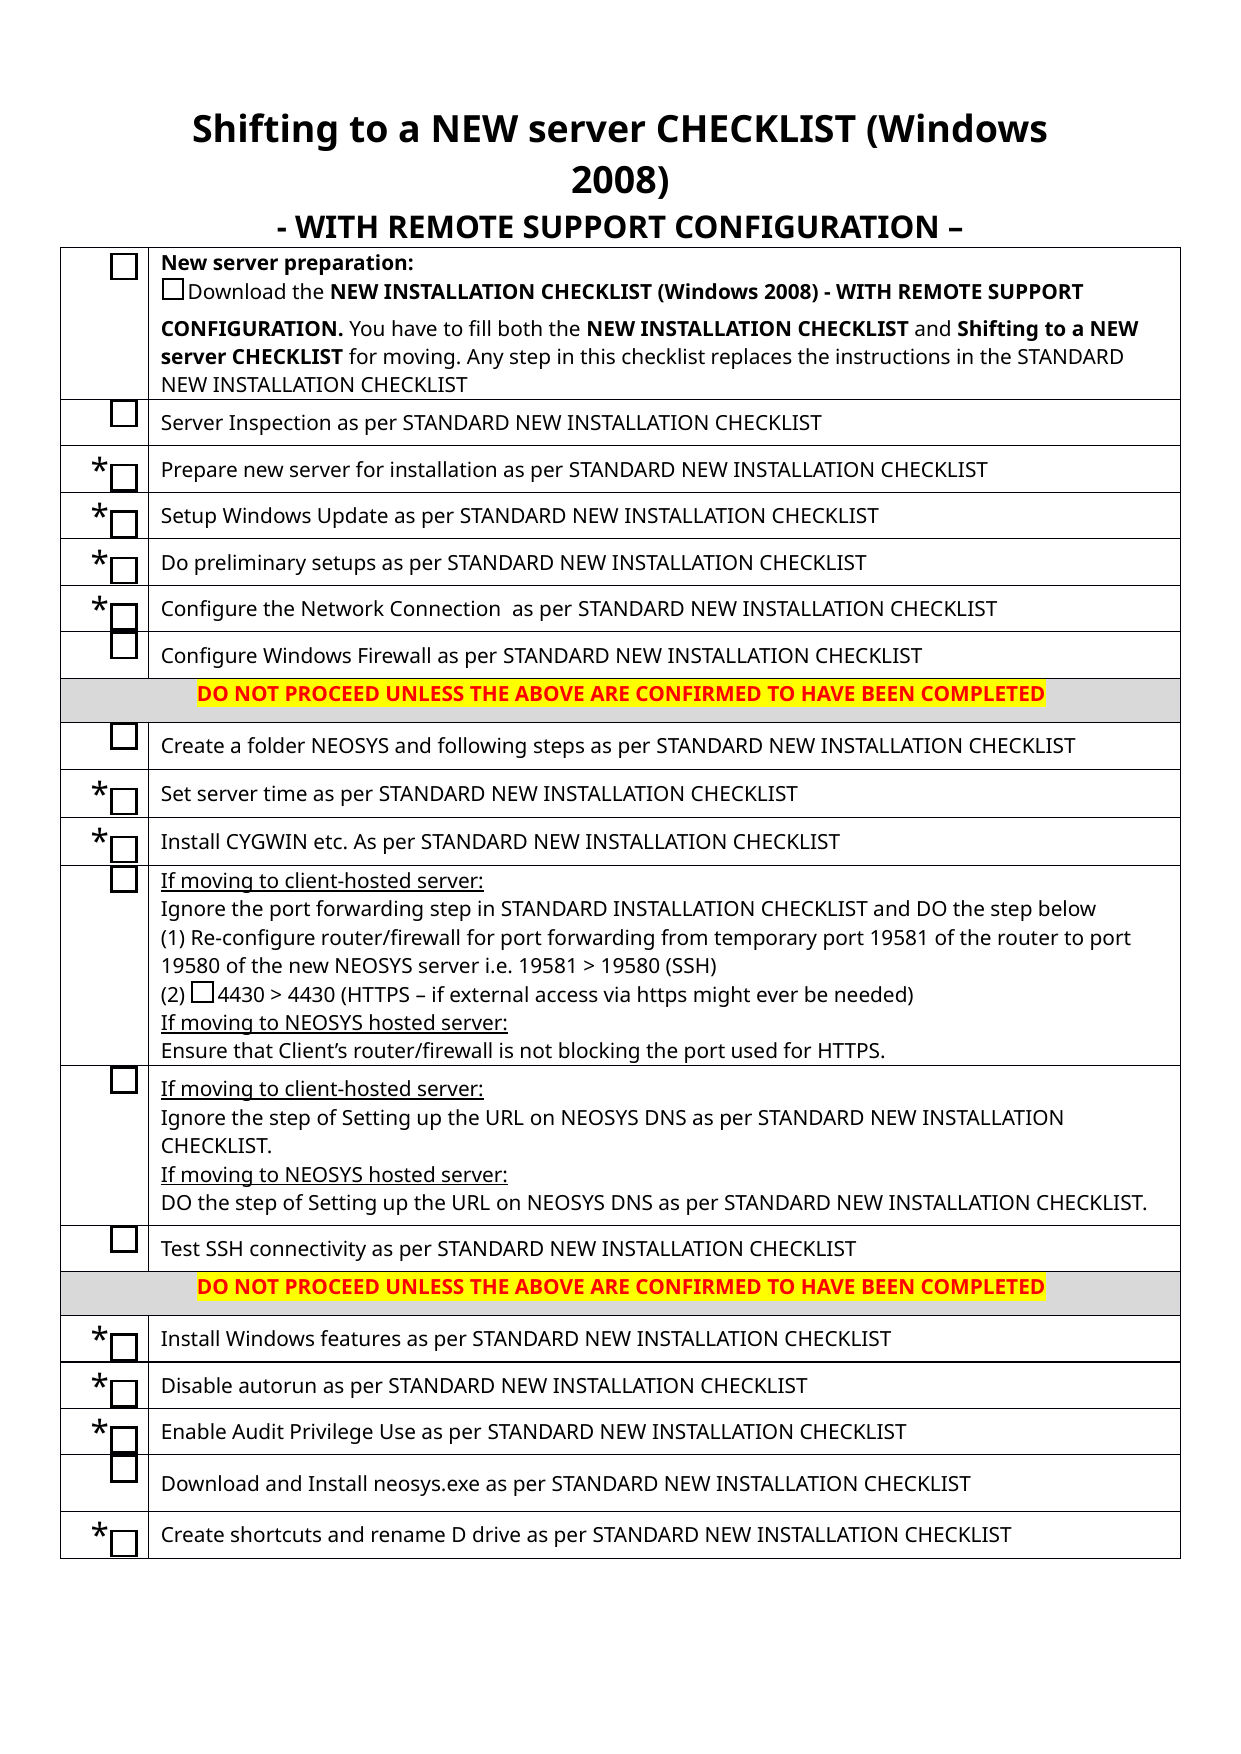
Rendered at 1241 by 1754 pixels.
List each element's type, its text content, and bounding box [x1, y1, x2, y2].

table_cell [61, 1226, 148, 1271]
table_cell * [61, 493, 148, 538]
table_cell * [61, 539, 148, 585]
table_cell Setup Windows Update as per STANDARD NEW INSTALLATION CHECKLIST [149, 493, 1180, 538]
table_cell Download and Install neosys.exe as per STANDARD NEW INSTALLATION CHECKLIST [149, 1455, 1180, 1511]
table_cell Enable Audit Privilege Use as per STANDARD NEW INSTALLATION CHECKLIST [149, 1409, 1180, 1454]
table_header New server preparation: Download the NEW INSTALLATION CHECKLIST (Windows 2008) - WITH REMOTE SUPPORT CONFIGURATION. You have to fill both the NEW INSTALLATION CHECKLIST and Shifting to a NEW server CHECKLIST for moving. Any step in this checklist replaces the instructions in the STANDARD NEW INSTALLATION CHECKLIST [149, 248, 1180, 399]
table_cell * [61, 1363, 148, 1408]
table_cell * [61, 586, 148, 631]
table_cell Disable autorun as per STANDARD NEW INSTALLATION CHECKLIST [149, 1363, 1180, 1408]
table_cell * [61, 818, 148, 865]
table_cell [61, 1455, 148, 1511]
table_cell Do preliminary setups as per STANDARD NEW INSTALLATION CHECKLIST [149, 539, 1180, 585]
table_cell * [61, 446, 148, 492]
table_cell Configure the Network Connection as per STANDARD NEW INSTALLATION CHECKLIST [149, 586, 1180, 631]
table_cell Create shortcuts and rename D drive as per STANDARD NEW INSTALLATION CHECKLIST [149, 1512, 1180, 1557]
text Shifting to a NEW server CHECKLIST (Windows 2008) - WITH REMOTE SUPPORT CONFIGURATION – [150, 103, 1090, 247]
table_cell * [61, 1316, 148, 1361]
table_cell [61, 632, 148, 678]
table_cell Install CYGWIN etc. As per STANDARD NEW INSTALLATION CHECKLIST [149, 818, 1180, 865]
table_cell DO NOT PROCEED UNLESS THE ABOVE ARE CONFIRMED TO HAVE BEEN COMPLETED [61, 1272, 1180, 1315]
table_cell [61, 1066, 148, 1224]
table_cell Prepare new server for installation as per STANDARD NEW INSTALLATION CHECKLIST [149, 446, 1180, 492]
table_cell Server Inspection as per STANDARD NEW INSTALLATION CHECKLIST [149, 400, 1180, 445]
table_cell Set server time as per STANDARD NEW INSTALLATION CHECKLIST [149, 770, 1180, 817]
table_cell Create a folder NEOSYS and following steps as per STANDARD NEW INSTALLATION CHECKLIST [149, 723, 1180, 769]
table_cell If moving to client-hosted server: Ignore the port forwarding step in STANDARD INSTALLATION CHECKLIST and DO the step below (1) Re-configure router/firewall for port forwarding from temporary port 19581 of the router to port 19580 of the new NEOSYS server i.e. 19581 > 19580 (SSH) (2) 4430 > 4430 (HTTPS – if external access via https might ever be needed) If moving to NEOSYS hosted server: Ensure that Client’s router/firewall is not blocking the port used for HTTPS. [149, 866, 1180, 1065]
table_cell [61, 400, 148, 445]
table_cell * [61, 1512, 148, 1557]
table_cell Test SSH connectivity as per STANDARD NEW INSTALLATION CHECKLIST [149, 1226, 1180, 1271]
table_cell * [61, 770, 148, 817]
table_cell Configure Windows Firewall as per STANDARD NEW INSTALLATION CHECKLIST [149, 632, 1180, 678]
table_cell Install Windows features as per STANDARD NEW INSTALLATION CHECKLIST [149, 1316, 1180, 1361]
table_cell If moving to client-hosted server: Ignore the step of Setting up the URL on NEOSYS DNS as per STANDARD NEW INSTALLATION CHECKLIST. If moving to NEOSYS hosted server: DO the step of Setting up the URL on NEOSYS DNS as per STANDARD NEW INSTALLATION CHECKLIST. [149, 1066, 1180, 1224]
table_cell * [61, 1409, 148, 1454]
table_cell [61, 723, 148, 769]
table_cell [61, 866, 148, 1065]
table_cell DO NOT PROCEED UNLESS THE ABOVE ARE CONFIRMED TO HAVE BEEN COMPLETED [61, 679, 1180, 722]
table_header [61, 248, 148, 399]
